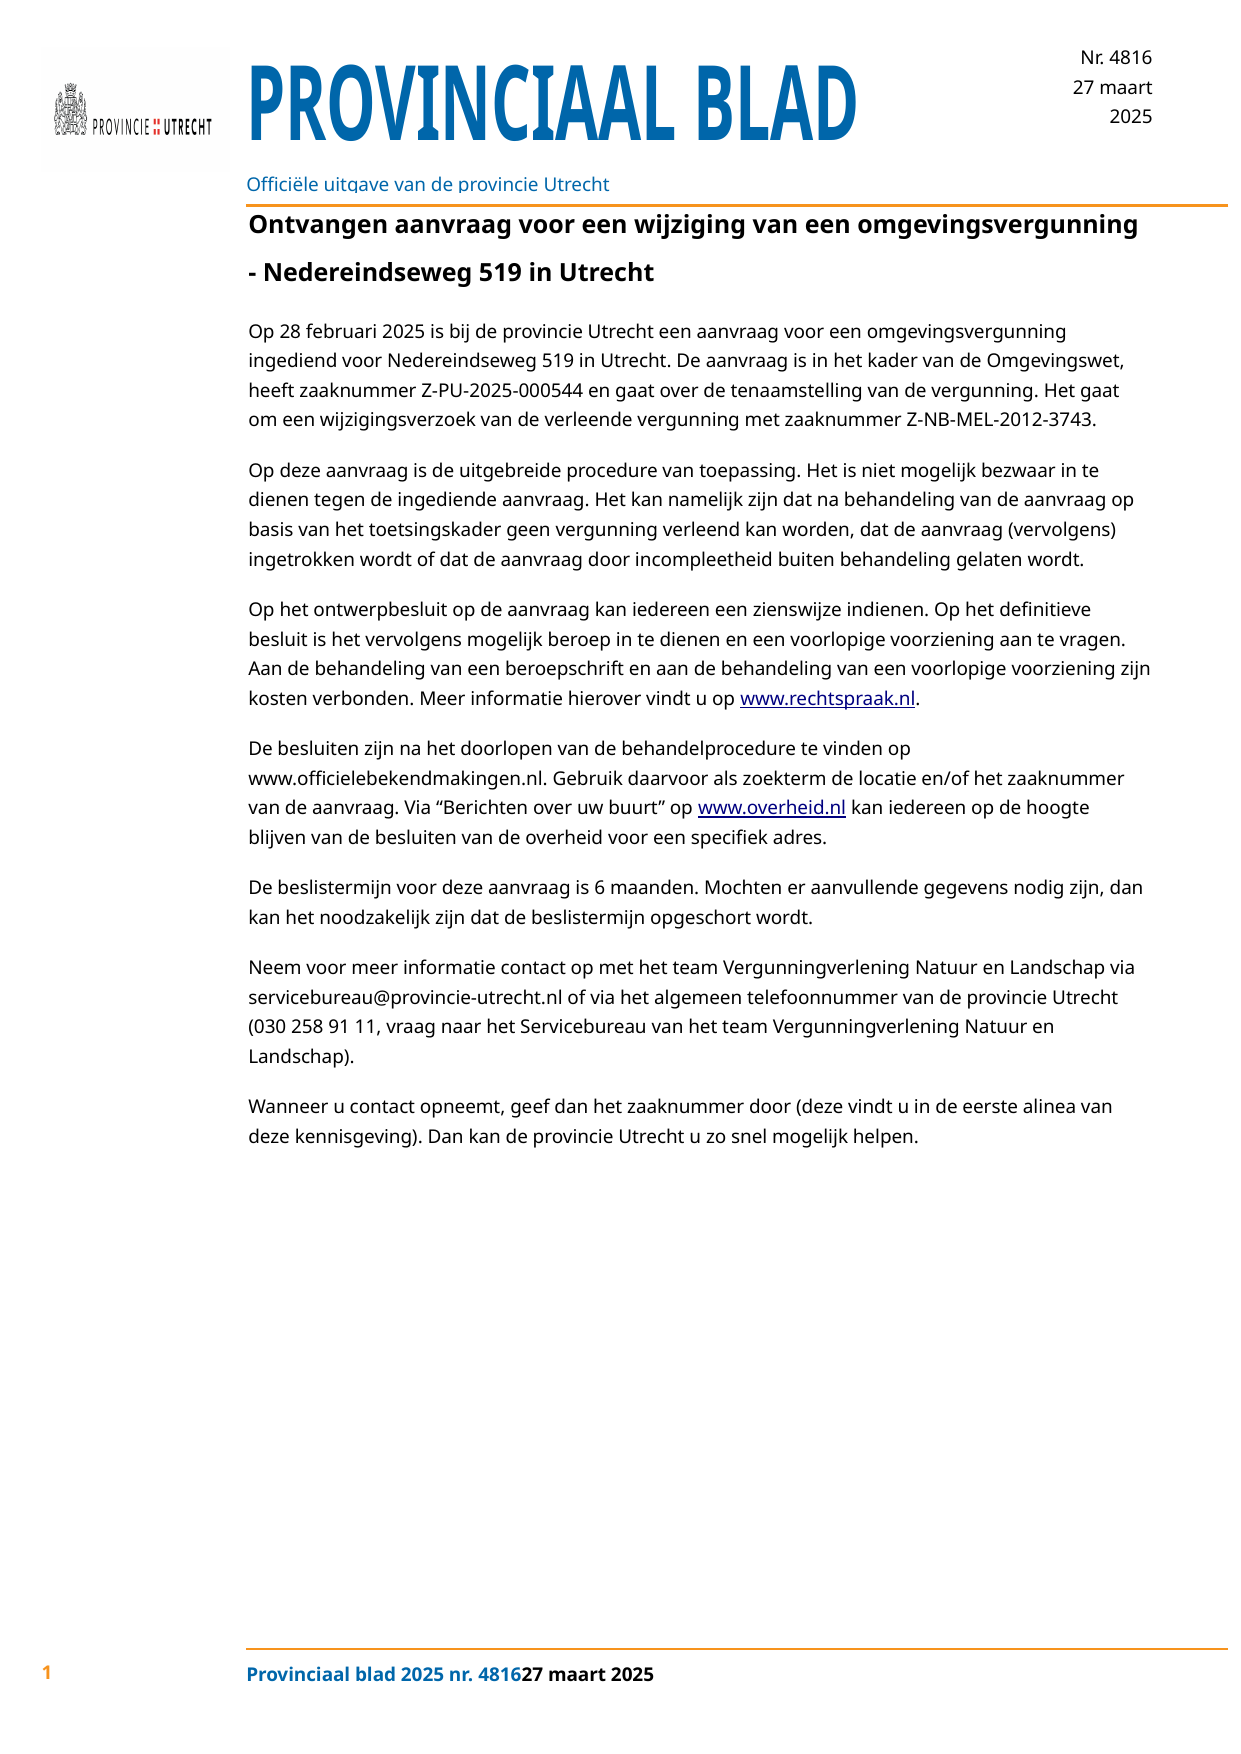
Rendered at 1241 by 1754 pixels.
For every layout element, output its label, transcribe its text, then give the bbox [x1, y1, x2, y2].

text Ontvangen aanvraag voor een wijziging van een omgevingsvergunning - Nedereindseweg 519 in Utrecht [248, 207, 1152, 288]
text De beslistermijn voor deze aanvraag is 6 maanden. Mochten er aanvullende gegevens nodig zijn, dan kan het noodzakelijk zijn dat de beslistermijn opgeschort wordt. [248, 874, 1152, 930]
text Neem voor meer informatie contact op met het team Vergunningverlening Natuur en Landschap via servicebureau@provincie-utrecht.nl of via het algemeen telefoonnummer van de provincie Utrecht (030 258 91 11, vraag naar het Servicebureau van het team Vergunningverlening Natuur en Landschap). [248, 954, 1152, 1069]
text De besluiten zijn na het doorlopen van de behandelprocedure te vinden op www.officielebekendmakingen.nl. Gebruik daarvoor als zoekterm de locatie en/of het zaaknummer van de aanvraag. Via “Berichten over uw buurt” op www.overheid.nl kan iedereen op de hoogte blijven van de besluiten van de overheid voor een specifiek adres. [248, 735, 1152, 850]
text Op 28 februari 2025 is bij de provincie Utrecht een aanvraag voor een omgevingsvergunning ingediend voor Nedereindseweg 519 in Utrecht. De aanvraag is in het kader van de Omgevingswet, heeft zaaknummer Z-PU-2025-000544 en gaat over de tenaamstelling van de vergunning. Het gaat om een wijzigingsverzoek van de verleende vergunning met zaaknummer Z-NB-MEL-2012-3743. [248, 318, 1152, 432]
text Op het ontwerpbesluit op de aanvraag kan iedereen een zienswijze indienen. Op het definitieve besluit is het vervolgens mogelijk beroep in te dienen en een voorlopige voorziening aan te vragen. Aan de behandeling van een beroepschrift en aan de behandeling van een voorlopige voorziening zijn kosten verbonden. Meer informatie hierover vindt u op www.rechtspraak.nl. [248, 596, 1152, 711]
picture [41, 47, 231, 172]
text Wanneer u contact opneemt, geef dan het zaaknummer door (deze vindt u in de eerste alinea van deze kennisgeving). Dan kan de provincie Utrecht u zo snel mogelijk helpen. [248, 1094, 1152, 1149]
text Op deze aanvraag is de uitgebreide procedure van toepassing. Het is niet mogelijk bezwaar in te dienen tegen de ingediende aanvraag. Het kan namelijk zijn dat na behandeling van de aanvraag op basis van het toetsingskader geen vergunning verleend kan worden, dat de aanvraag (vervolgens) ingetrokken wordt of dat de aanvraag door incompleetheid buiten behandeling gelaten wordt. [248, 457, 1152, 572]
